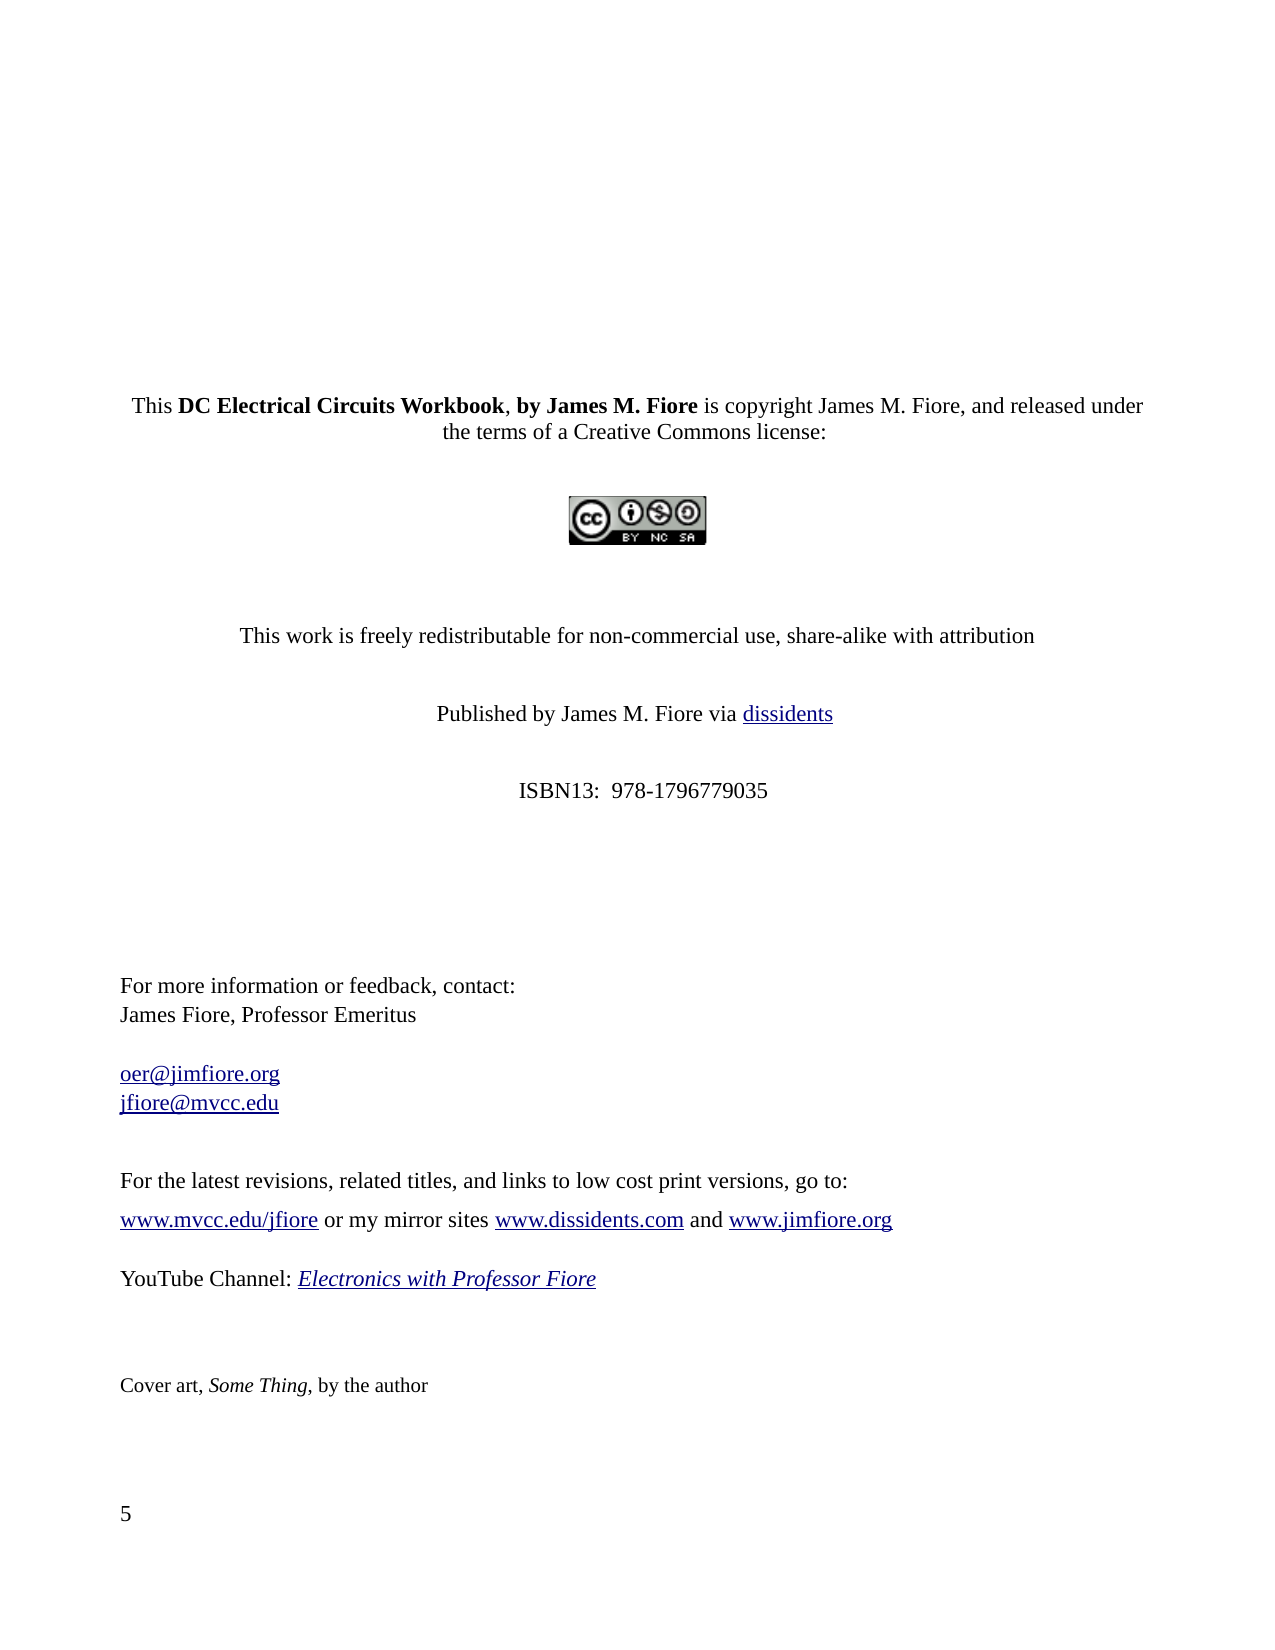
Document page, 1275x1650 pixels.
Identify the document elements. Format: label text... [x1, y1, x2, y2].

text oer@jimfiore.org [120, 1060, 1155, 1086]
text Published by James M. Fiore via dissidents [120, 700, 1155, 726]
picture [568, 496, 707, 545]
text This work is freely redistributable for non-commercial use, share-alike with attribution [120, 622, 1155, 648]
subtitle YouTube Channel: Electronics with Professor Fiore [120, 1265, 1155, 1292]
text jfiore@mvcc.edu [120, 1089, 1155, 1116]
text www.mvcc.edu/jfiore or my mirror sites www.dissidents.com and www.jimfiore.org [120, 1206, 1155, 1232]
text James Fiore, Professor Emeritus [120, 1001, 1155, 1028]
text ISBN13: 978-1796779035 [120, 778, 1155, 804]
text For more information or feedback, contact: [120, 972, 1155, 998]
text This DC Electrical Circuits Workbook, by James M. Fiore is copyright James M. Fiore, and released under the terms of a Creative Commons license: [120, 392, 1155, 445]
text For the latest revisions, related titles, and links to low cost print versions, go to: [120, 1167, 1155, 1193]
text Cover art, Some Thing, by the author [120, 1371, 1155, 1398]
